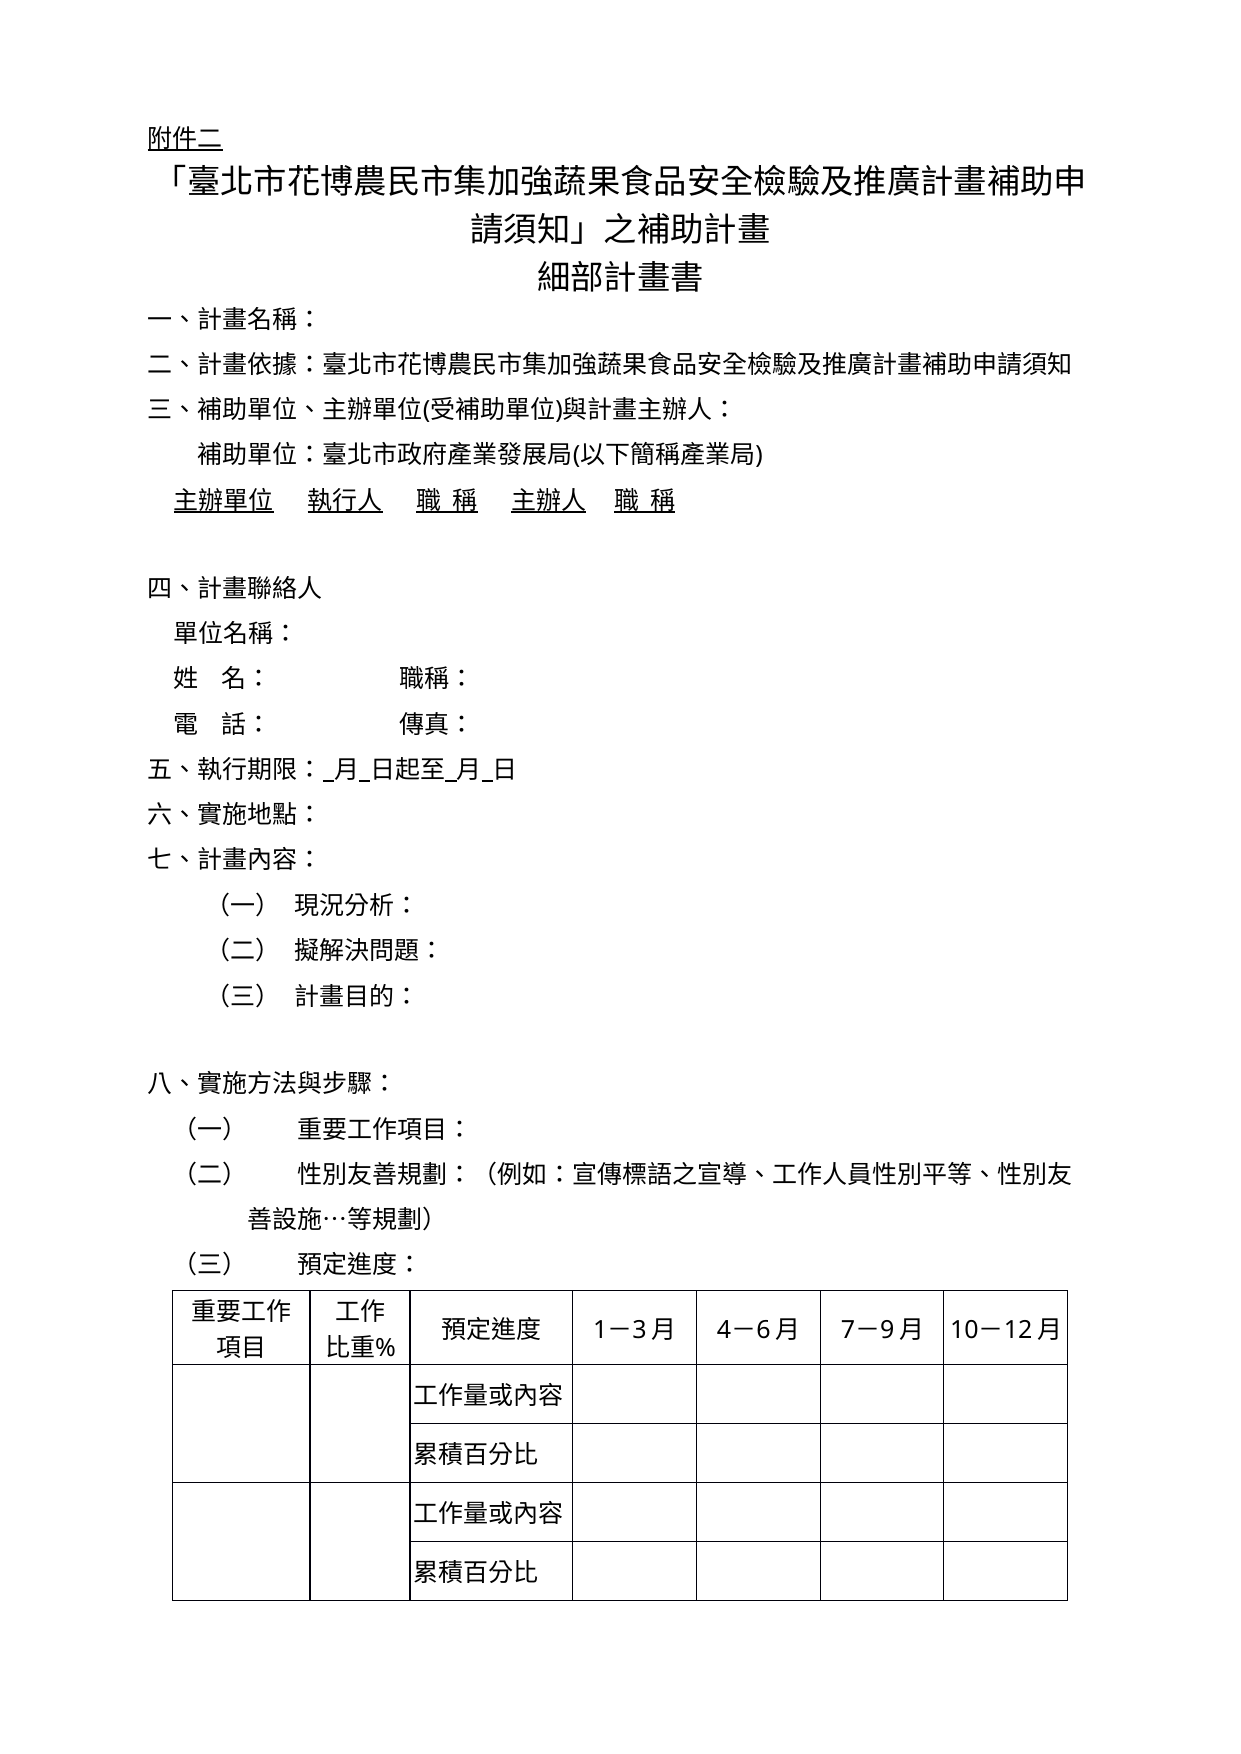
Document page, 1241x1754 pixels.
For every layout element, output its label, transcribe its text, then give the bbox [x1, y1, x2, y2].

table_cell [697, 1483, 820, 1541]
table_header 重要工作 項目 [173, 1291, 309, 1364]
list 現況分析： [206, 885, 1092, 922]
text 二、計畫依據：臺北市花博農民市集加強蔬果食品安全檢驗及推廣計畫補助申請須知 [148, 344, 1092, 381]
table_header 1－3月 [573, 1291, 696, 1364]
table_cell [944, 1424, 1067, 1482]
text 細部計畫書 [148, 251, 1092, 299]
table_cell 工作量或內容 [411, 1483, 572, 1541]
table_header 預定進度 [411, 1291, 572, 1364]
text 附件二 [148, 118, 1092, 154]
table_cell [697, 1542, 820, 1600]
table_cell 累積百分比 [411, 1542, 572, 1600]
table_cell 工作量或內容 [411, 1365, 572, 1423]
table_cell [821, 1424, 943, 1482]
table_header 10－12月 [944, 1291, 1067, 1364]
table_cell [821, 1542, 943, 1600]
text 一、計畫名稱： [148, 299, 1092, 335]
list 重要工作項目： [173, 1109, 1092, 1145]
list 擬解決問題： [206, 931, 1092, 967]
list 預定進度： [173, 1245, 1092, 1281]
table_cell 累積百分比 [411, 1424, 572, 1482]
text 補助單位：臺北市政府產業發展局(以下簡稱產業局) [148, 435, 1092, 471]
table_cell [311, 1365, 409, 1482]
text 八、實施方法與步驟： [148, 1064, 1092, 1100]
text 七、計畫內容： [148, 840, 1092, 876]
list 性別友善規劃：（例如：宣傳標語之宣導、工作人員性別平等、性別友善設施…等規劃） [173, 1154, 1092, 1236]
table_cell [821, 1365, 943, 1423]
table_header 7－9月 [821, 1291, 943, 1364]
table_cell [573, 1365, 696, 1423]
table_cell [944, 1483, 1067, 1541]
table_header 4－6月 [697, 1291, 820, 1364]
list 計畫目的： [206, 976, 1092, 1012]
table_cell [173, 1365, 309, 1482]
table_cell [573, 1424, 696, 1482]
table_cell [697, 1424, 820, 1482]
table_cell [573, 1542, 696, 1600]
table_cell [697, 1365, 820, 1423]
table_header 工作 比重% [311, 1291, 409, 1364]
text 「臺北市花博農民市集加強蔬果食品安全檢驗及推廣計畫補助申請須知」之補助計畫 [148, 154, 1092, 251]
text 電 話： 傳真： [148, 704, 1092, 740]
table_cell [173, 1483, 309, 1600]
text 主辦單位 執行人 職 稱 主辦人 職 稱 [148, 480, 1092, 517]
text 五、執行期限： 月 日起至 月 日 [148, 749, 1092, 786]
text 三、補助單位、主辦單位(受補助單位)與計畫主辦人： [148, 390, 1092, 426]
table_cell [944, 1542, 1067, 1600]
text 四、計畫聯絡人 [148, 568, 1092, 604]
text 姓 名： 職稱： [148, 659, 1092, 695]
table_cell [311, 1483, 409, 1600]
text 單位名稱： [148, 613, 1092, 650]
table_cell [573, 1483, 696, 1541]
text 六、實施地點： [148, 795, 1092, 831]
table_cell [821, 1483, 943, 1541]
table_cell [944, 1365, 1067, 1423]
